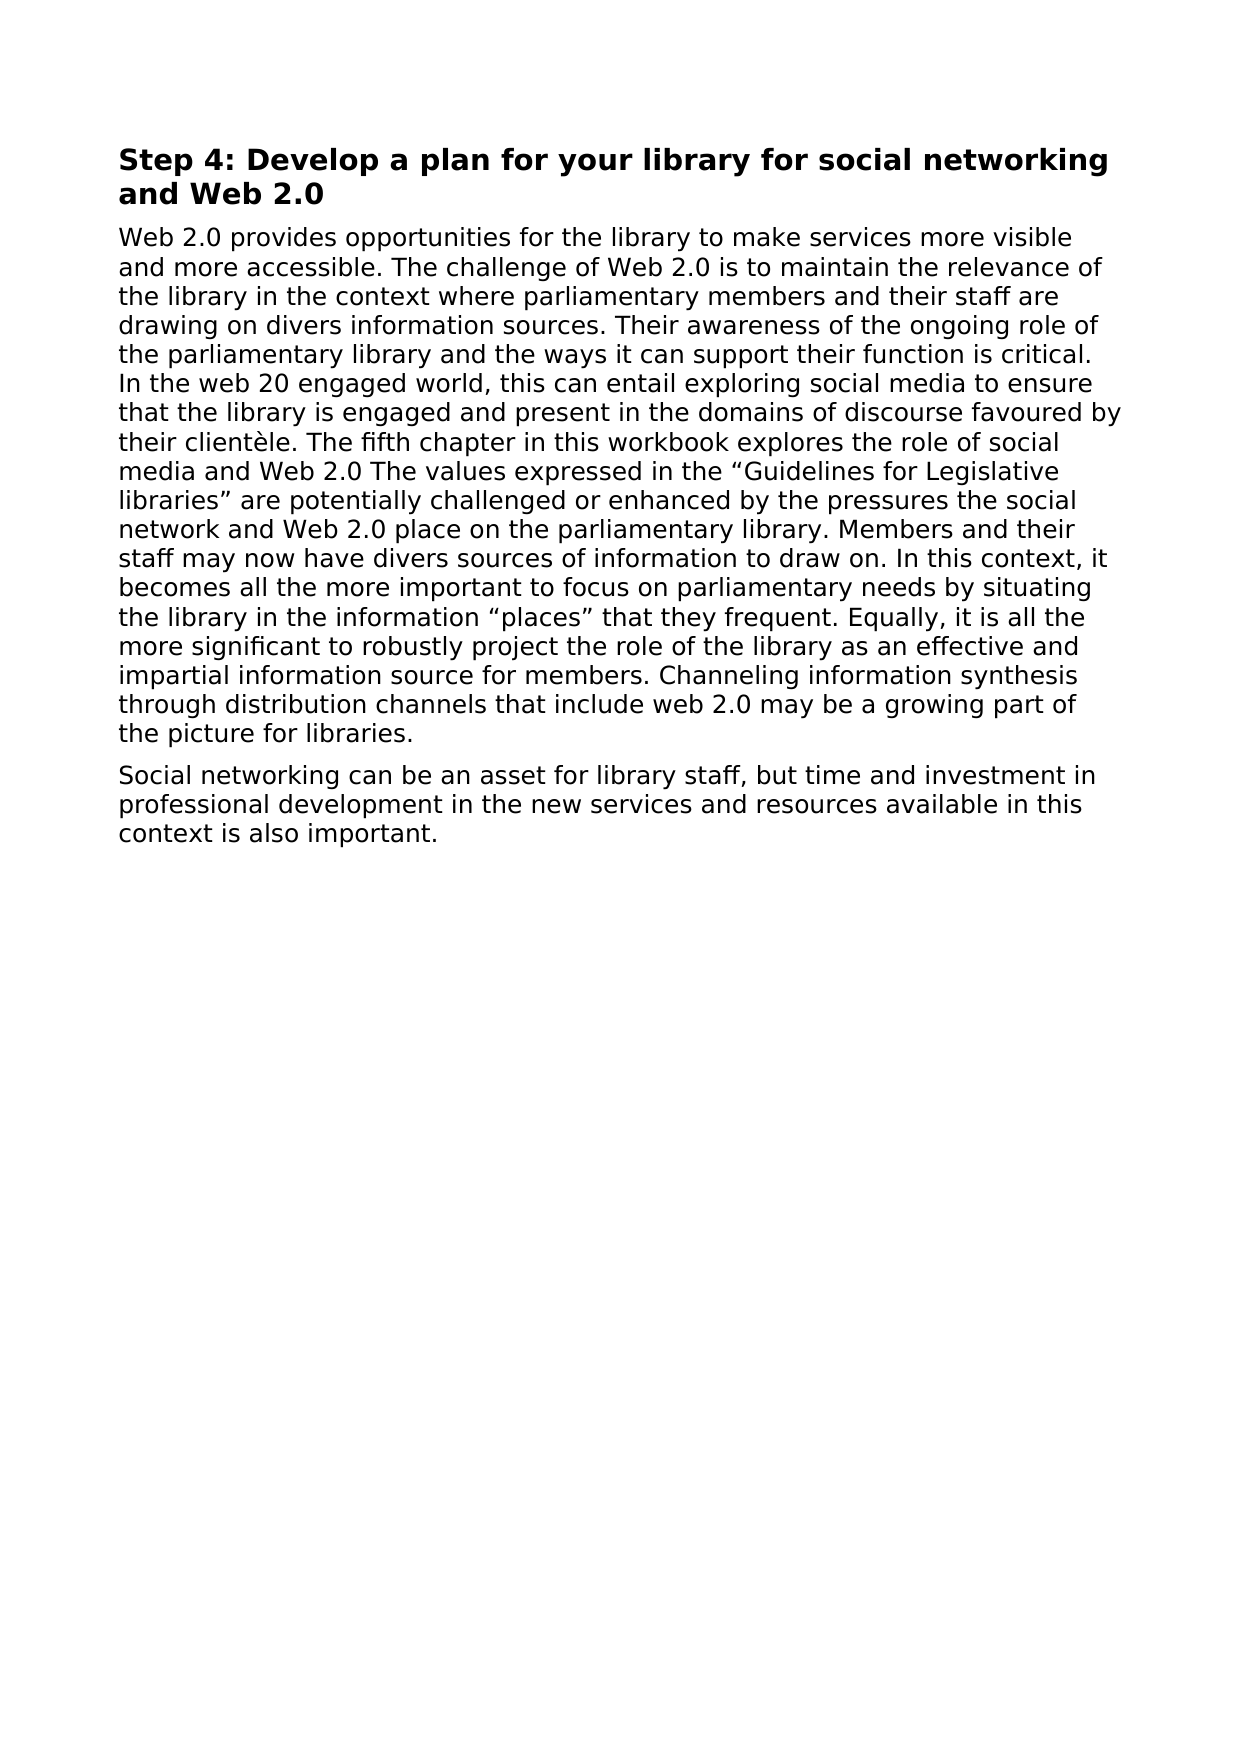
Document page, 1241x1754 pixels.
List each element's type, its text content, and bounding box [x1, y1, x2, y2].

subtitle Step 4: Develop a plan for your library for social networking and Web 2.0 [118, 143, 1122, 211]
text Social networking can be an asset for library staff, but time and investment in professional development in the new services and resources available in this context is also important. [118, 761, 1122, 848]
text Web 2.0 provides opportunities for the library to make services more visible and more accessible. The challenge of Web 2.0 is to maintain the relevance of the library in the context where parliamentary members and their staff are drawing on divers information sources. Their awareness of the ongoing role of the parliamentary library and the ways it can support their function is critical. In the web 20 engaged world, this can entail exploring social media to ensure that the library is engaged and present in the domains of discourse favoured by their clientèle. The fifth chapter in this workbook explores the role of social media and Web 2.0 The values expressed in the “Guidelines for Legislative libraries” are potentially challenged or enhanced by the pressures the social network and Web 2.0 place on the parliamentary library. Members and their staff may now have divers sources of information to draw on. In this context, it becomes all the more important to focus on parliamentary needs by situating the library in the information “places” that they frequent. Equally, it is all the more significant to robustly project the role of the library as an effective and impartial information source for members. Channeling information synthesis through distribution channels that include web 2.0 may be a growing part of the picture for libraries. [118, 223, 1122, 748]
